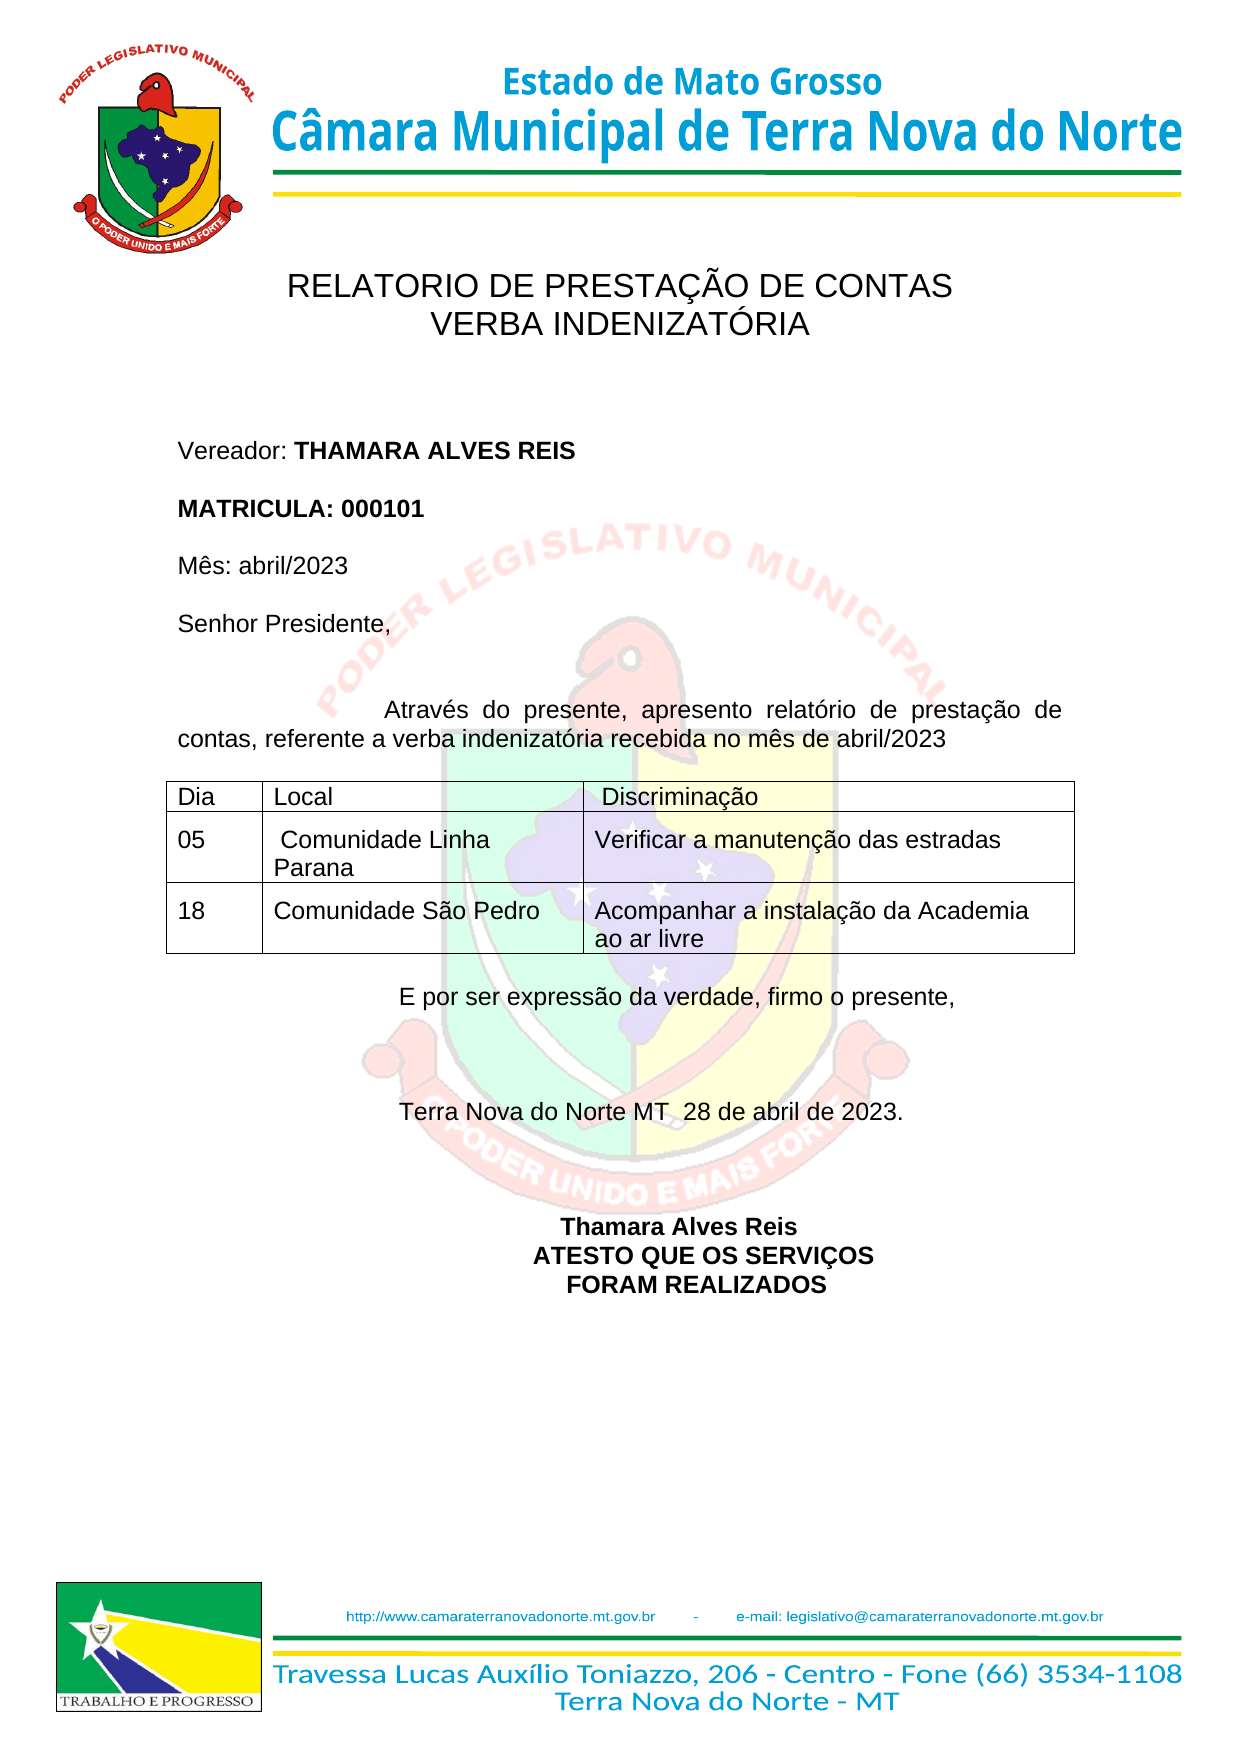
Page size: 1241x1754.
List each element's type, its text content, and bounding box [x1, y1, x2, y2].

picture [860, 1611, 868, 1623]
table_cell 05 [167, 812, 262, 882]
text Senhor Presidente, [966, 609, 1063, 637]
table_header Dia [167, 782, 262, 811]
text VERBA INDENIZATÓRIA [177, 304, 1063, 343]
text E por ser expressão da verdade, firmo o presente, [177, 982, 303, 1011]
text Mês: abril/2023 [177, 551, 303, 580]
text Vereador: THAMARA ALVES REIS [177, 436, 1063, 465]
text FORAM REALIZADOS [236, 1270, 1122, 1298]
text RELATORIO DE PRESTAÇÃO DE CONTAS [177, 266, 1063, 304]
picture [57, 1583, 261, 1711]
text E por ser expressão da verdade, firmo o presente, [966, 982, 1063, 1011]
table_cell 18 [167, 883, 262, 953]
text Através do presente, apresento relatório de prestação de contas, referente a verba indenizatória recebida no mês de abril/2023 [966, 695, 1063, 752]
text Terra Nova do Norte MT 28 de abril de 2023. [966, 1097, 1063, 1126]
picture [55, 42, 260, 256]
text Mês: abril/2023 [966, 551, 1063, 580]
text Senhor Presidente, [177, 609, 303, 637]
table_header Discriminação [966, 782, 1074, 811]
table_cell Acompanhar a instalação da Academia ao ar livre [966, 883, 1074, 953]
text Terra Nova do Norte MT 28 de abril de 2023. [177, 1097, 303, 1126]
text ATESTO QUE OS SERVIÇOS [236, 1241, 1122, 1270]
table_cell Comunidade Linha Parana [263, 812, 303, 882]
table_cell Verificar a manutenção das estradas [966, 812, 1074, 882]
text MATRICULA: 000101 [177, 494, 1063, 522]
table_header Local [263, 782, 303, 811]
text Através do presente, apresento relatório de prestação de contas, referente a verba indenizatória recebida no mês de abril/2023 [177, 695, 303, 752]
table_cell Comunidade São Pedro [263, 883, 303, 953]
text Thamara Alves Reis [177, 1212, 1063, 1241]
